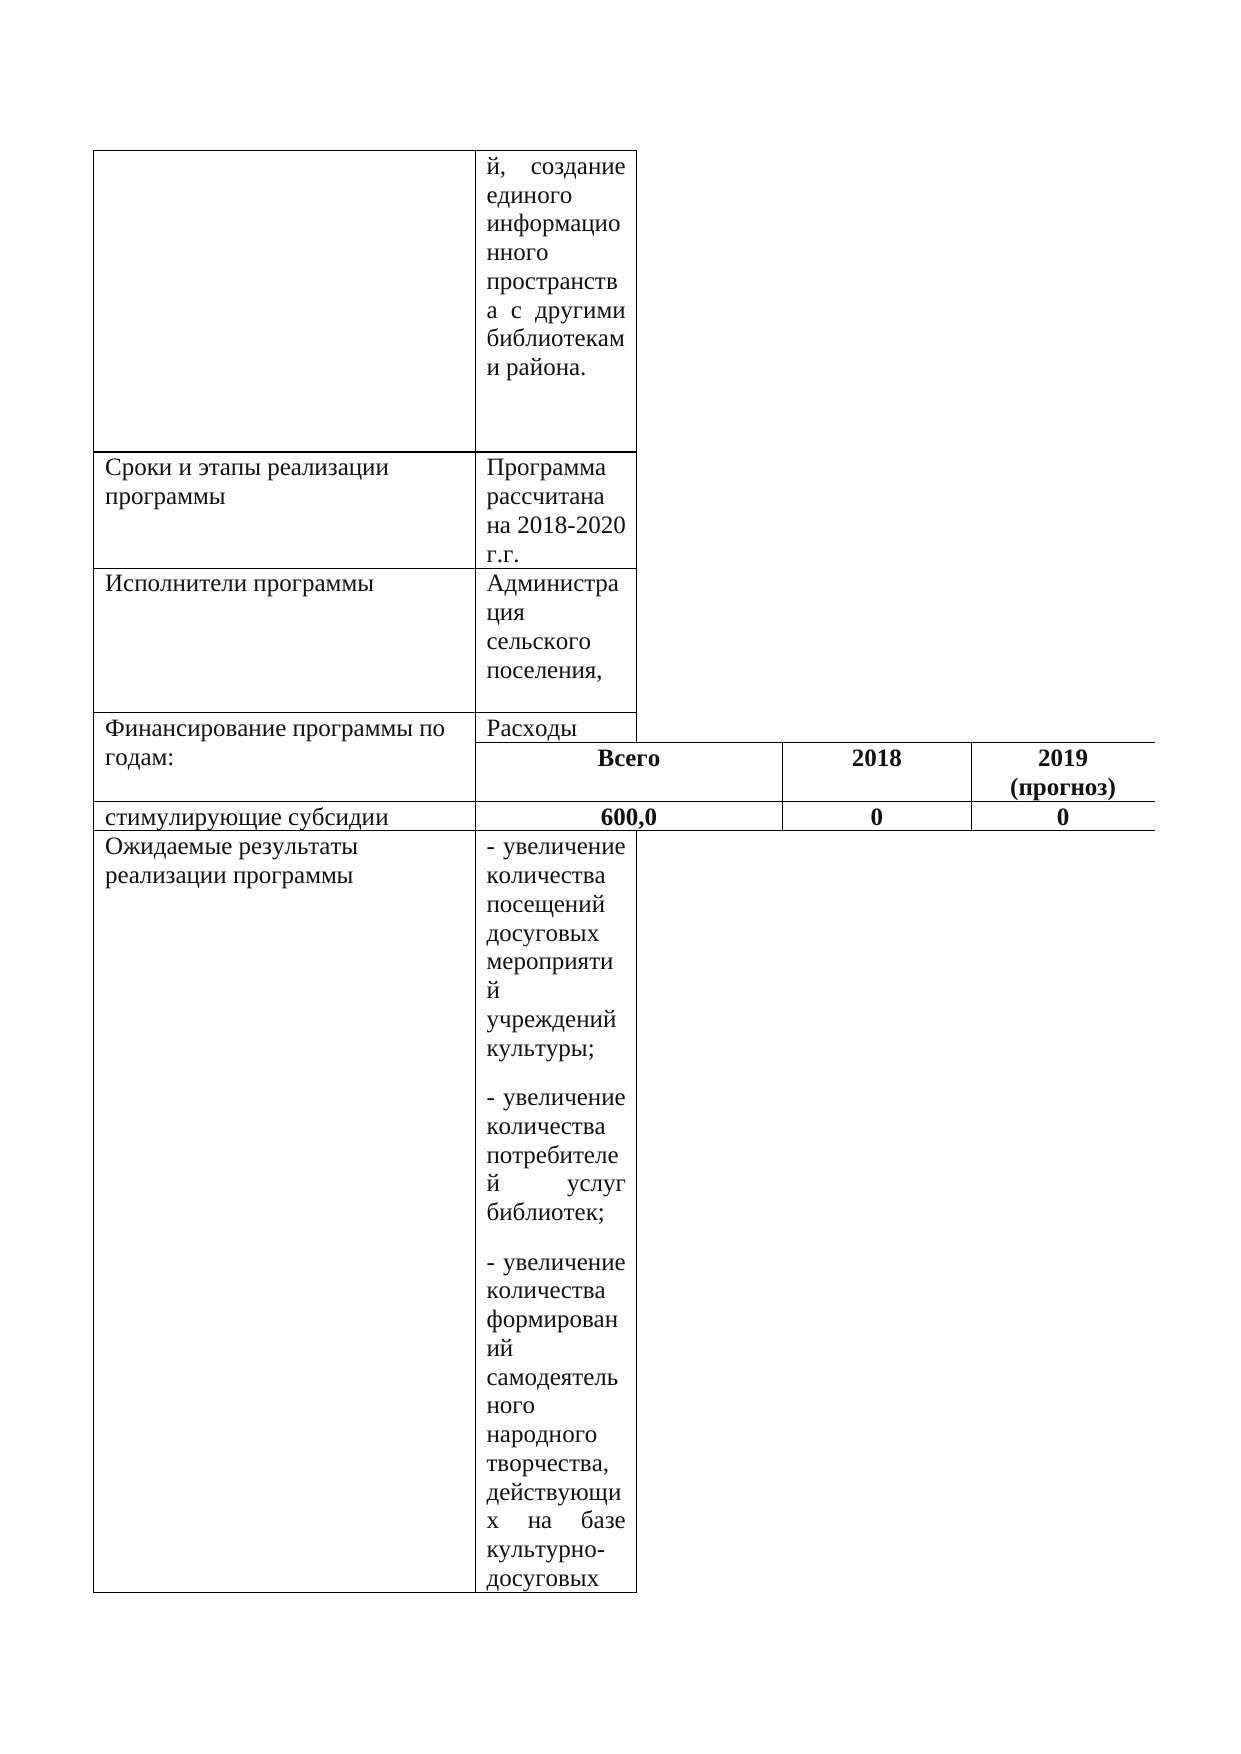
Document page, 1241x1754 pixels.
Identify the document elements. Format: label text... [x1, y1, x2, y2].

table_cell 0 [972, 802, 1155, 830]
table_cell Всего [476, 743, 782, 801]
table_cell Расходы (тыс. рублей) [476, 713, 636, 742]
table_cell Администрация сельского поселения, [476, 569, 636, 712]
table_cell й, создание единого информационного пространства с другими библиотеками района. [476, 151, 636, 451]
table_cell стимулирующие субсидии [94, 802, 475, 830]
table_cell - увеличение количества посещений досуговых мероприятий учреждений культуры; - увеличение количества потребителей услуг библиотек; - увеличение количества формирований самодеятельного народного творчества, действующих на базе культурно-досуговых [476, 831, 636, 1592]
table_cell 0 [783, 802, 971, 830]
table_cell Ожидаемые результаты реализации программы [94, 831, 475, 1592]
table_cell 600,0 [476, 802, 782, 830]
table_cell 2018 [783, 743, 971, 801]
table_cell 2019 (прогноз) [972, 743, 1155, 801]
table_cell [94, 151, 475, 451]
table_cell Исполнители программы [94, 569, 475, 712]
table_cell Финансирование программы по годам: [94, 713, 475, 801]
table_cell Программа рассчитана на 2018-2020 г.г. [476, 453, 636, 567]
table_cell Сроки и этапы реализации программы [94, 453, 475, 567]
